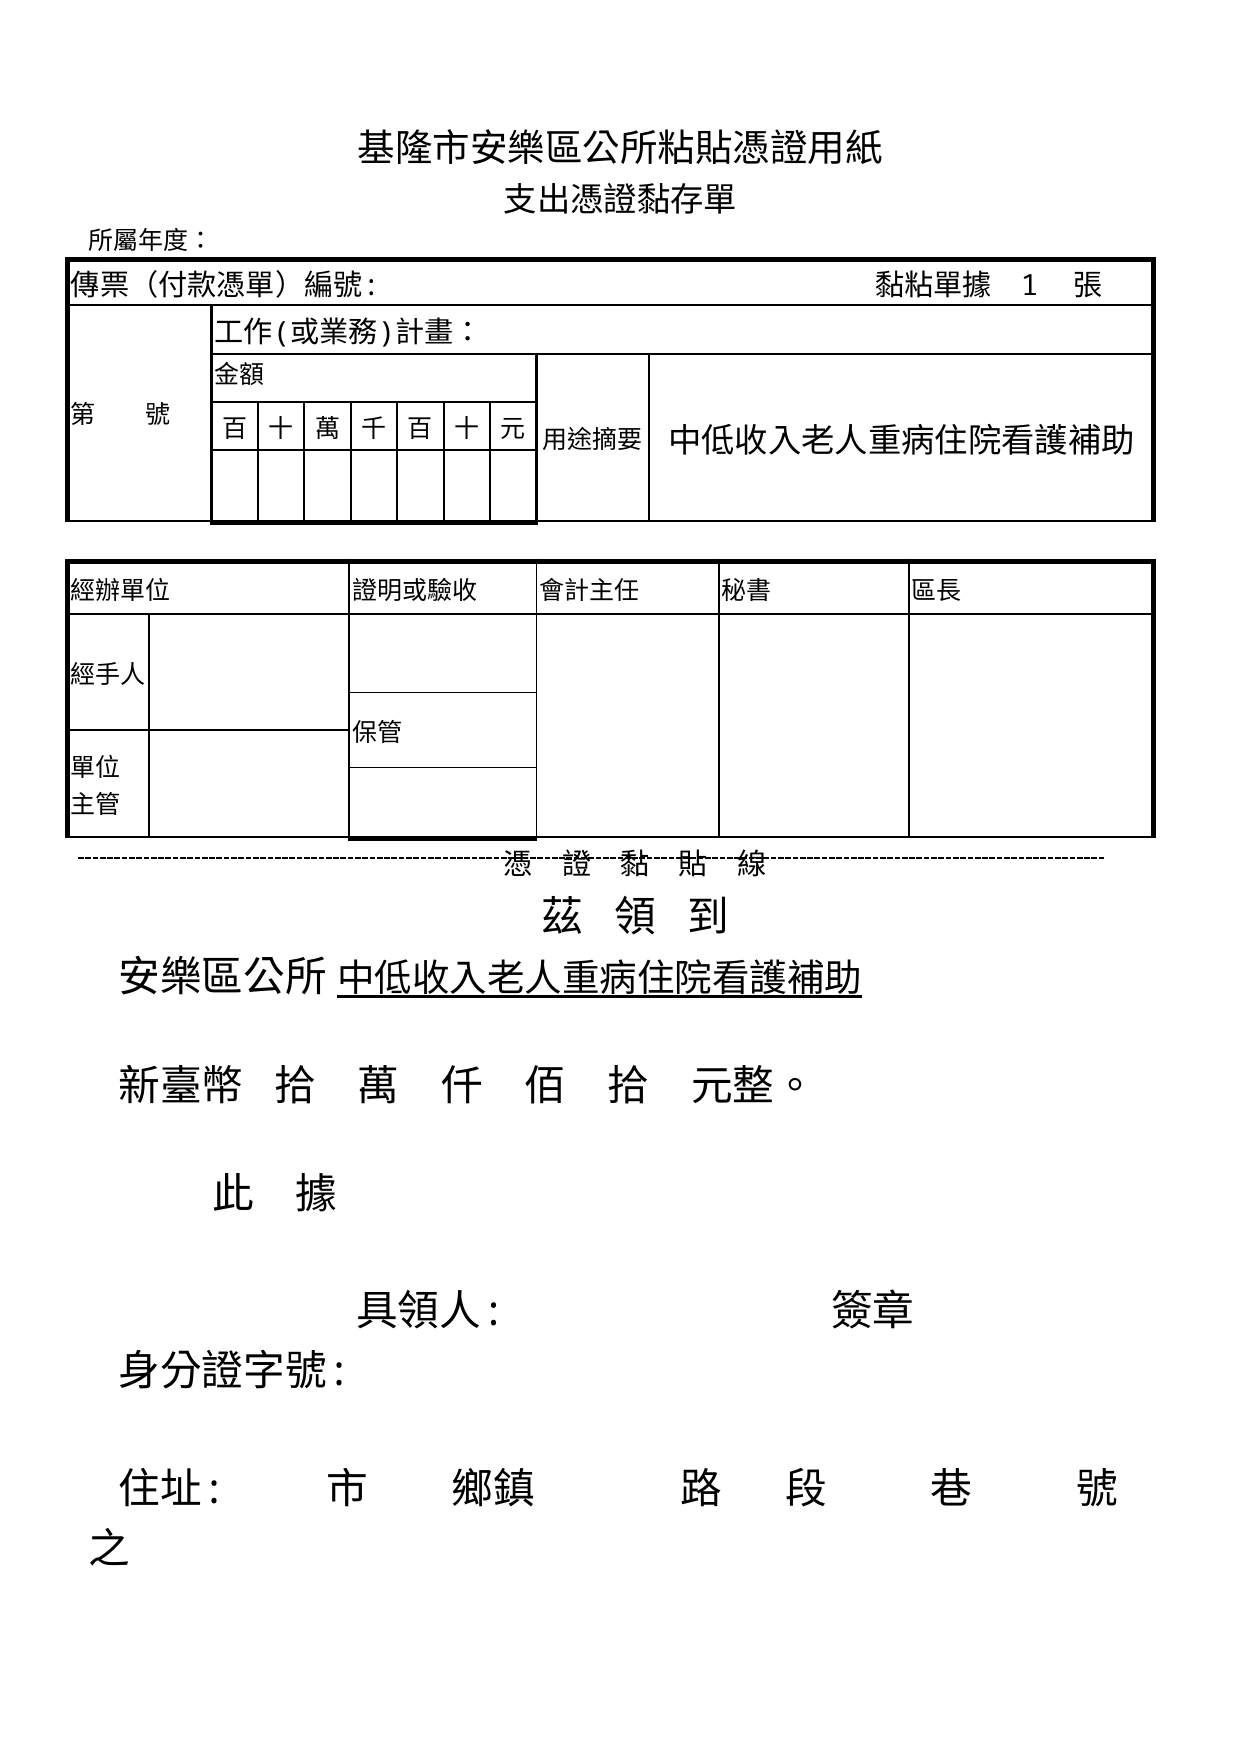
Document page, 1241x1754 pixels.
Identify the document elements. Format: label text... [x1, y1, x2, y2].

table_cell [213, 451, 257, 520]
table_cell [350, 615, 536, 692]
table_cell [150, 615, 348, 729]
table_cell [305, 451, 350, 520]
text 此 據 [89, 1160, 1152, 1220]
table_header 經辦單位 [70, 564, 348, 613]
table_header 秘書 [720, 564, 908, 613]
table_cell 元 [491, 403, 535, 449]
table_cell 十 [259, 403, 303, 449]
table_cell [910, 615, 1151, 836]
table_cell 萬 [305, 403, 350, 449]
text 具領人: 簽章 [89, 1277, 1152, 1337]
table_cell 百 [398, 403, 443, 449]
table_cell 第 號 [70, 306, 210, 520]
text 茲 領 到 [89, 883, 1152, 943]
table_cell 百 [213, 403, 257, 449]
table_cell 工作(或業務)計畫： [213, 306, 1151, 353]
table_cell 保管 [350, 693, 536, 767]
table_cell 千 [352, 403, 396, 449]
table_cell 經手人 [70, 615, 148, 729]
table_cell [352, 451, 396, 520]
table_cell [398, 451, 443, 520]
text 支出憑證黏存單 [89, 172, 1152, 221]
table_cell 中低收入老人重病住院看護補助 [650, 355, 1151, 520]
table_cell [491, 451, 535, 520]
table_header 區長 [910, 564, 1151, 613]
table_cell 金額 [213, 355, 535, 401]
table_cell 單位 主管 [70, 731, 148, 836]
table_cell 十 [445, 403, 489, 449]
table_cell [259, 451, 303, 520]
text 安樂區公所 中低收入老人重病住院看護補助 [89, 943, 1152, 1004]
text 住址: 市 鄉鎮 路 段 巷 號之 [89, 1455, 1152, 1576]
table_header 證明或驗收 [350, 564, 536, 613]
table_cell [720, 615, 908, 836]
text 基隆市安樂區公所粘貼憑證用紙 [89, 118, 1152, 172]
text 所屬年度： [89, 221, 1152, 257]
text 身分證字號: [89, 1337, 1152, 1398]
table_cell [537, 615, 718, 836]
table_cell [445, 451, 489, 520]
table_header 會計主任 [537, 564, 718, 613]
table_header 傳票（付款憑單）編號: 黏粘單據 1 張 [70, 262, 1151, 304]
table_cell 用途摘要 [538, 355, 648, 520]
table_cell [150, 731, 348, 836]
text 新臺幣 拾 萬 仟 佰 拾 元整。 [89, 1052, 1152, 1112]
text 憑 證 黏 貼 線 [89, 841, 1152, 883]
table_cell [350, 768, 536, 836]
